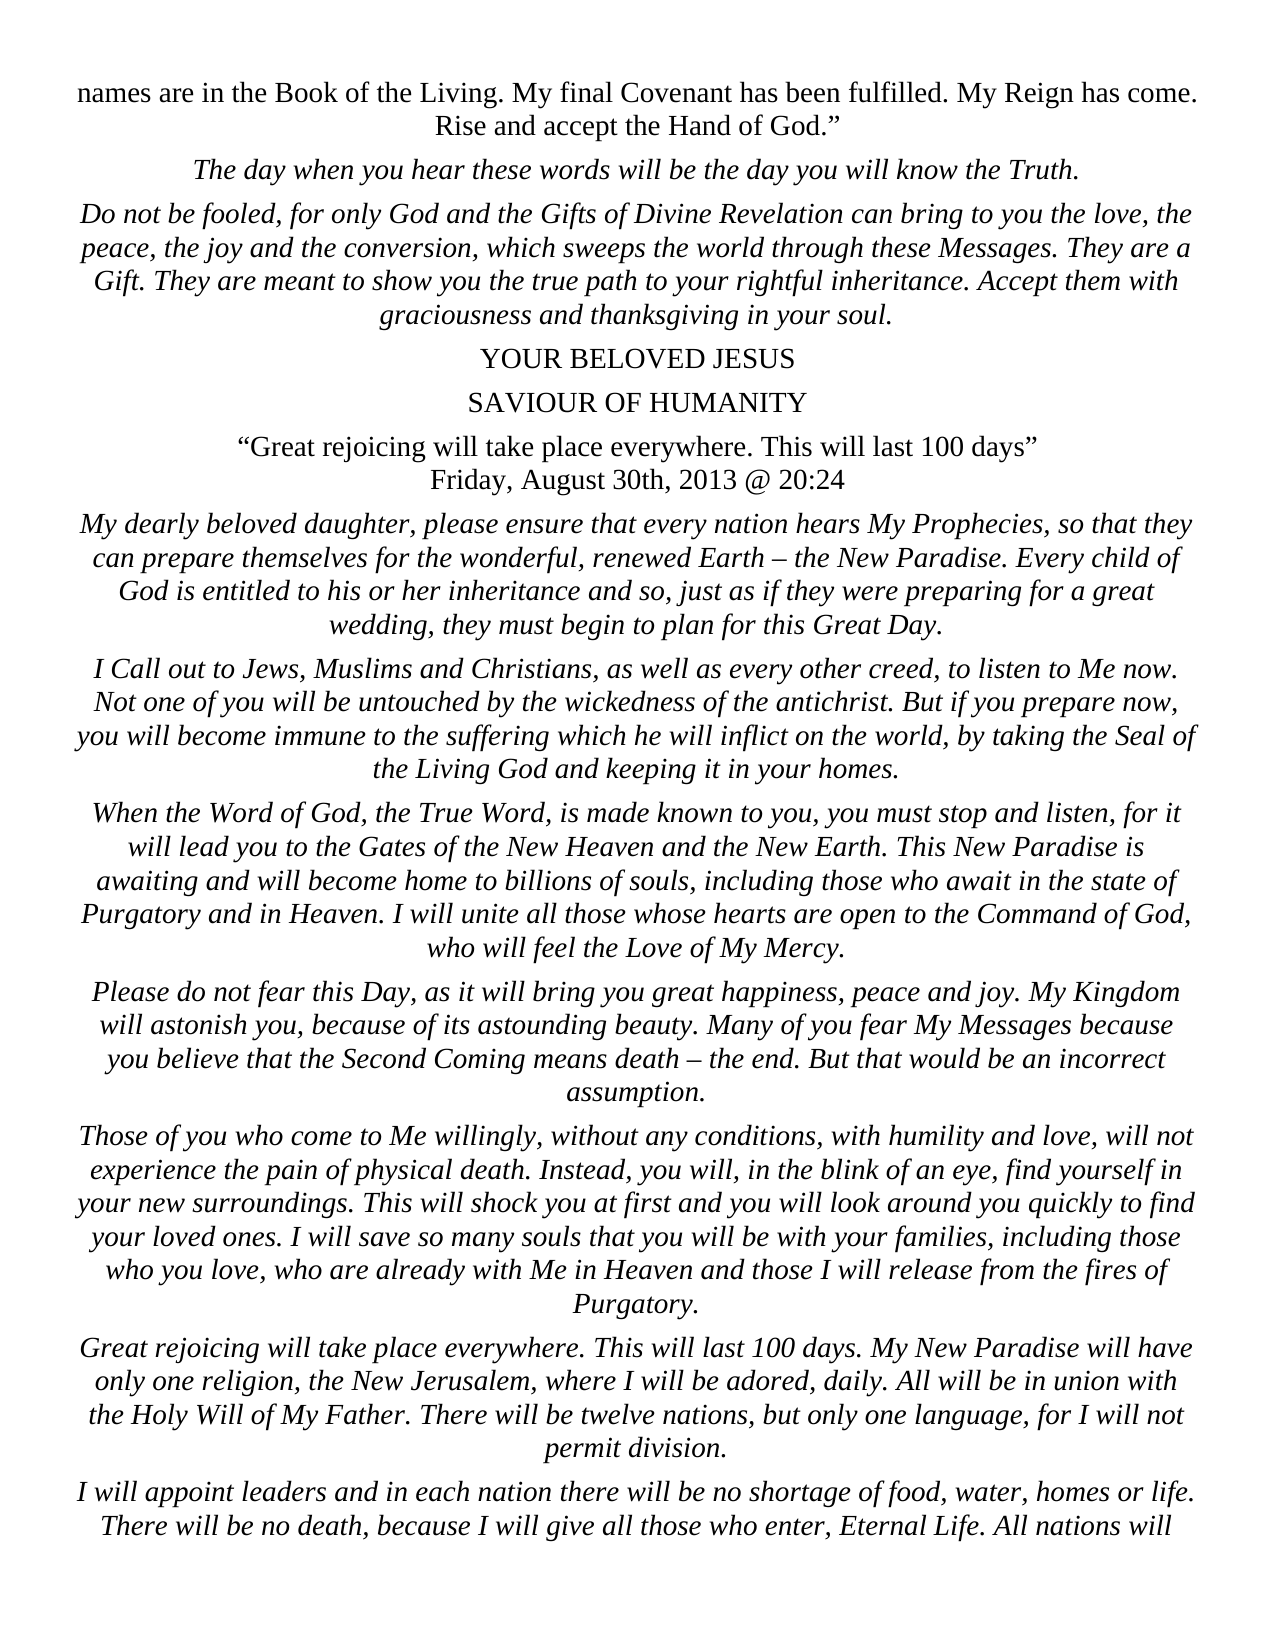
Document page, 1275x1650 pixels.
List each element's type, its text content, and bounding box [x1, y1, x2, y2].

text Please do not fear this Day, as it will bring you great happiness, peace and joy. My Kingdom will astonish you, because of its astounding beauty. Many of you fear My Messages because you believe that the Second Coming means death – the end. But that would be an incorrect assumption. [75, 974, 1200, 1108]
text Do not be fooled, for only God and the Gifts of Divine Revelation can bring to you the love, the peace, the joy and the conversion, which sweeps the world through these Messages. They are a Gift. They are meant to show you the true path to your rightful inheritance. Accept them with graciousness and thanksgiving in your soul. [75, 196, 1200, 331]
text Those of you who come to Me willingly, without any conditions, with humility and love, will not experience the pain of physical death. Instead, you will, in the blink of an eye, find yourself in your new surroundings. This will shock you at first and you will look around you quickly to find your loved ones. I will save so many souls that you will be with your families, including those who you love, who are already with Me in Heaven and those I will release from the fires of Purgatory. [75, 1118, 1200, 1319]
text I will appoint leaders and in each nation there will be no shortage of food, water, homes or life. There will be no death, because I will give all those who enter, Eternal Life. All nations will [75, 1474, 1200, 1542]
text The day when you hear these words will be the day you will know the Truth. [75, 152, 1200, 186]
text My dearly beloved daughter, please ensure that every nation hears My Prophecies, so that they can prepare themselves for the wonderful, renewed Earth – the New Paradise. Every child of God is entitled to his or her inheritance and so, just as if they were preparing for a great wedding, they must begin to plan for this Great Day. [75, 506, 1200, 641]
text I Call out to Jews, Muslims and Christians, as well as every other creed, to listen to Me now. Not one of you will be untouched by the wickedness of the antichrist. But if you prepare now, you will become immune to the suffering which he will inflict on the world, by taking the Seal of the Living God and keeping it in your homes. [75, 651, 1200, 785]
text When the Word of God, the True Word, is made known to you, you must stop and listen, for it will lead you to the Gates of the New Heaven and the New Earth. This New Paradise is awaiting and will become home to billions of souls, including those who await in the state of Purgatory and in Heaven. I will unite all those whose hearts are open to the Command of God, who will feel the Love of My Mercy. [75, 796, 1200, 963]
text YOUR BELOVED JESUS [75, 341, 1200, 374]
text names are in the Book of the Living. My final Covenant has been fulfilled. My Reign has come. Rise and accept the Hand of God.” [75, 75, 1200, 142]
text SAVIOUR OF HUMANITY [75, 385, 1200, 418]
text Great rejoicing will take place everywhere. This will last 100 days. My New Paradise will have only one religion, the New Jerusalem, where I will be adored, daily. All will be in union with the Holy Will of My Father. There will be twelve nations, but only one language, for I will not permit division. [75, 1330, 1200, 1464]
text “Great rejoicing will take place everywhere. This will last 100 days” Friday, August 30th, 2013 @ 20:24 [75, 429, 1200, 496]
